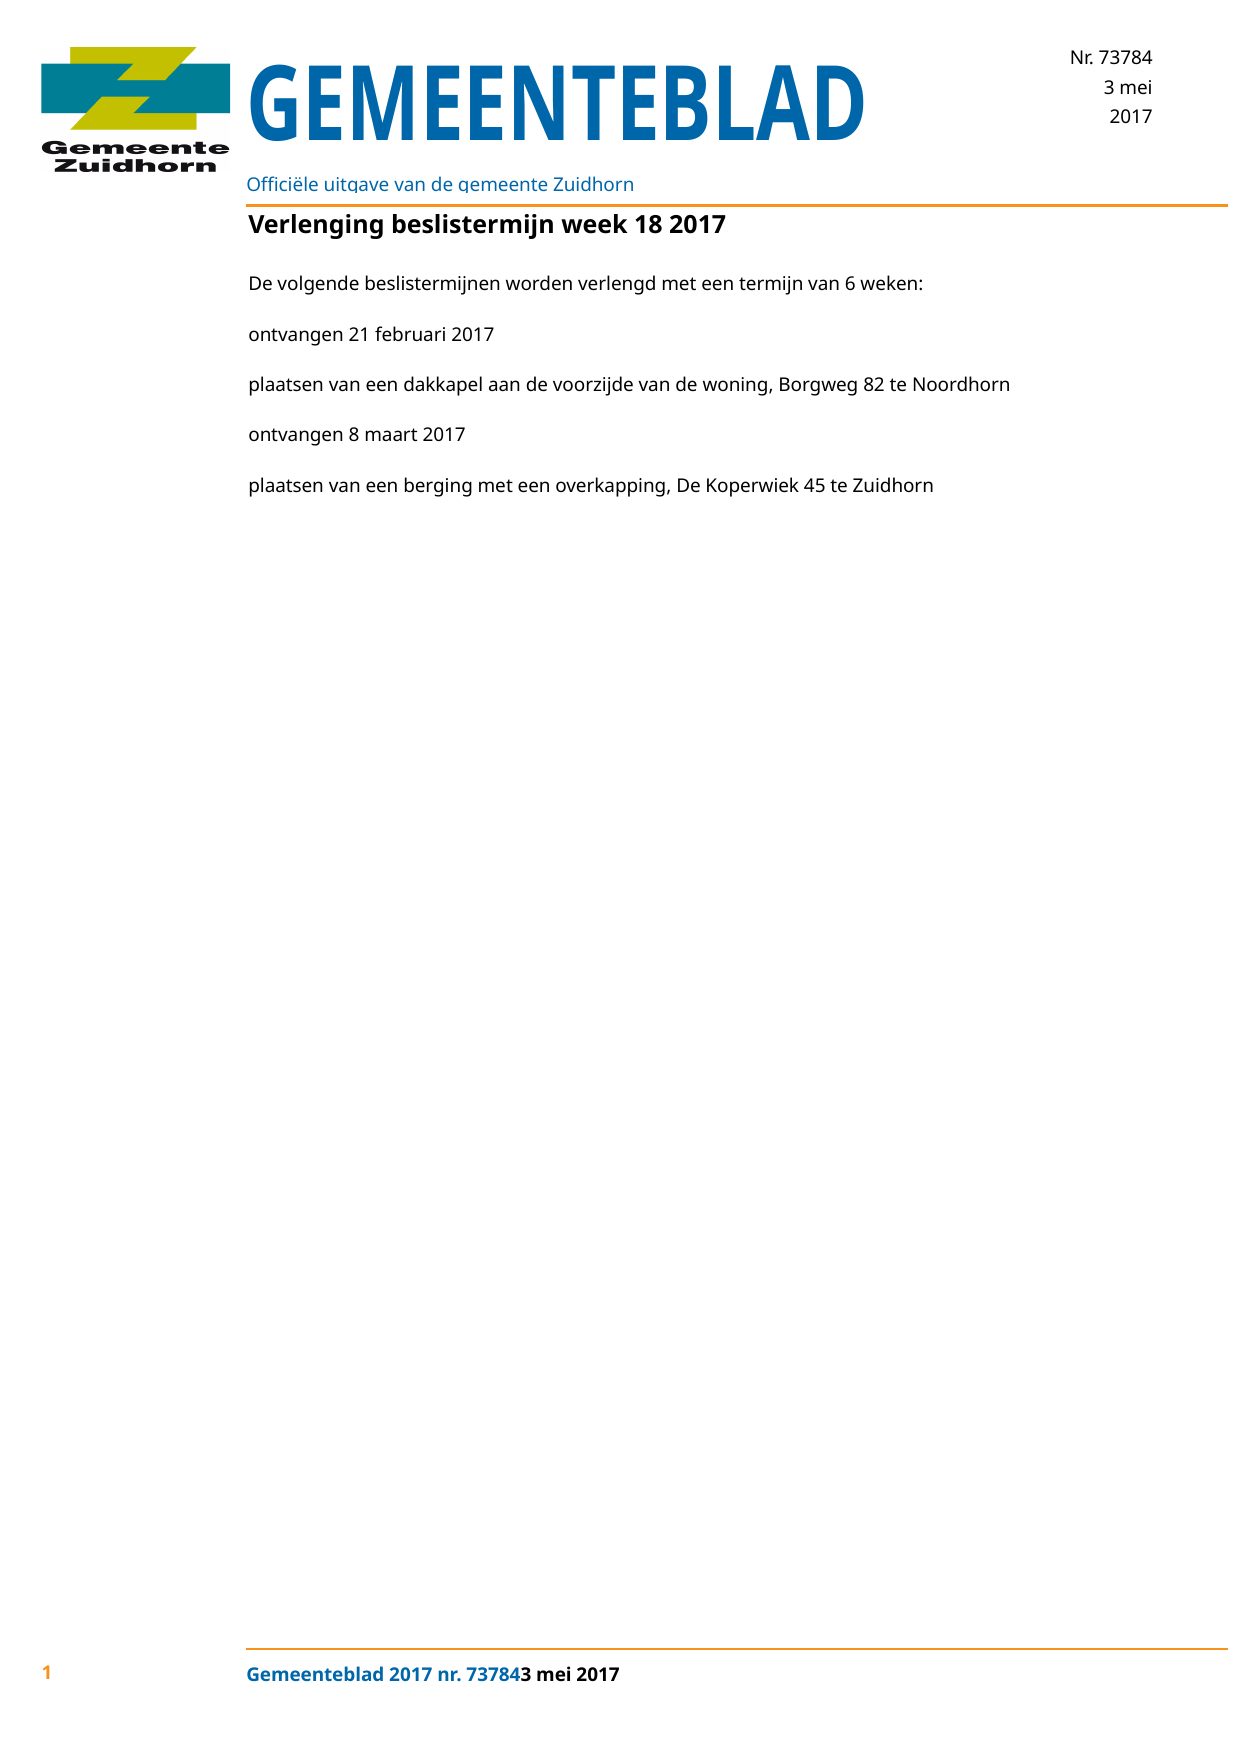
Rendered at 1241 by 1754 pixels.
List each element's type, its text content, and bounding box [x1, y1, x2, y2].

text Verlenging beslistermijn week 18 2017 [248, 207, 1152, 241]
picture [41, 47, 231, 172]
text De volgende beslistermijnen worden verlengd met een termijn van 6 weken: [248, 270, 1152, 296]
text ontvangen 21 februari 2017 [248, 321, 1152, 346]
text plaatsen van een dakkapel aan de voorzijde van de woning, Borgweg 82 te Noordhorn [248, 371, 1152, 397]
text ontvangen 8 maart 2017 [248, 422, 1152, 447]
text plaatsen van een berging met een overkapping, De Koperwiek 45 te Zuidhorn [248, 472, 1152, 498]
